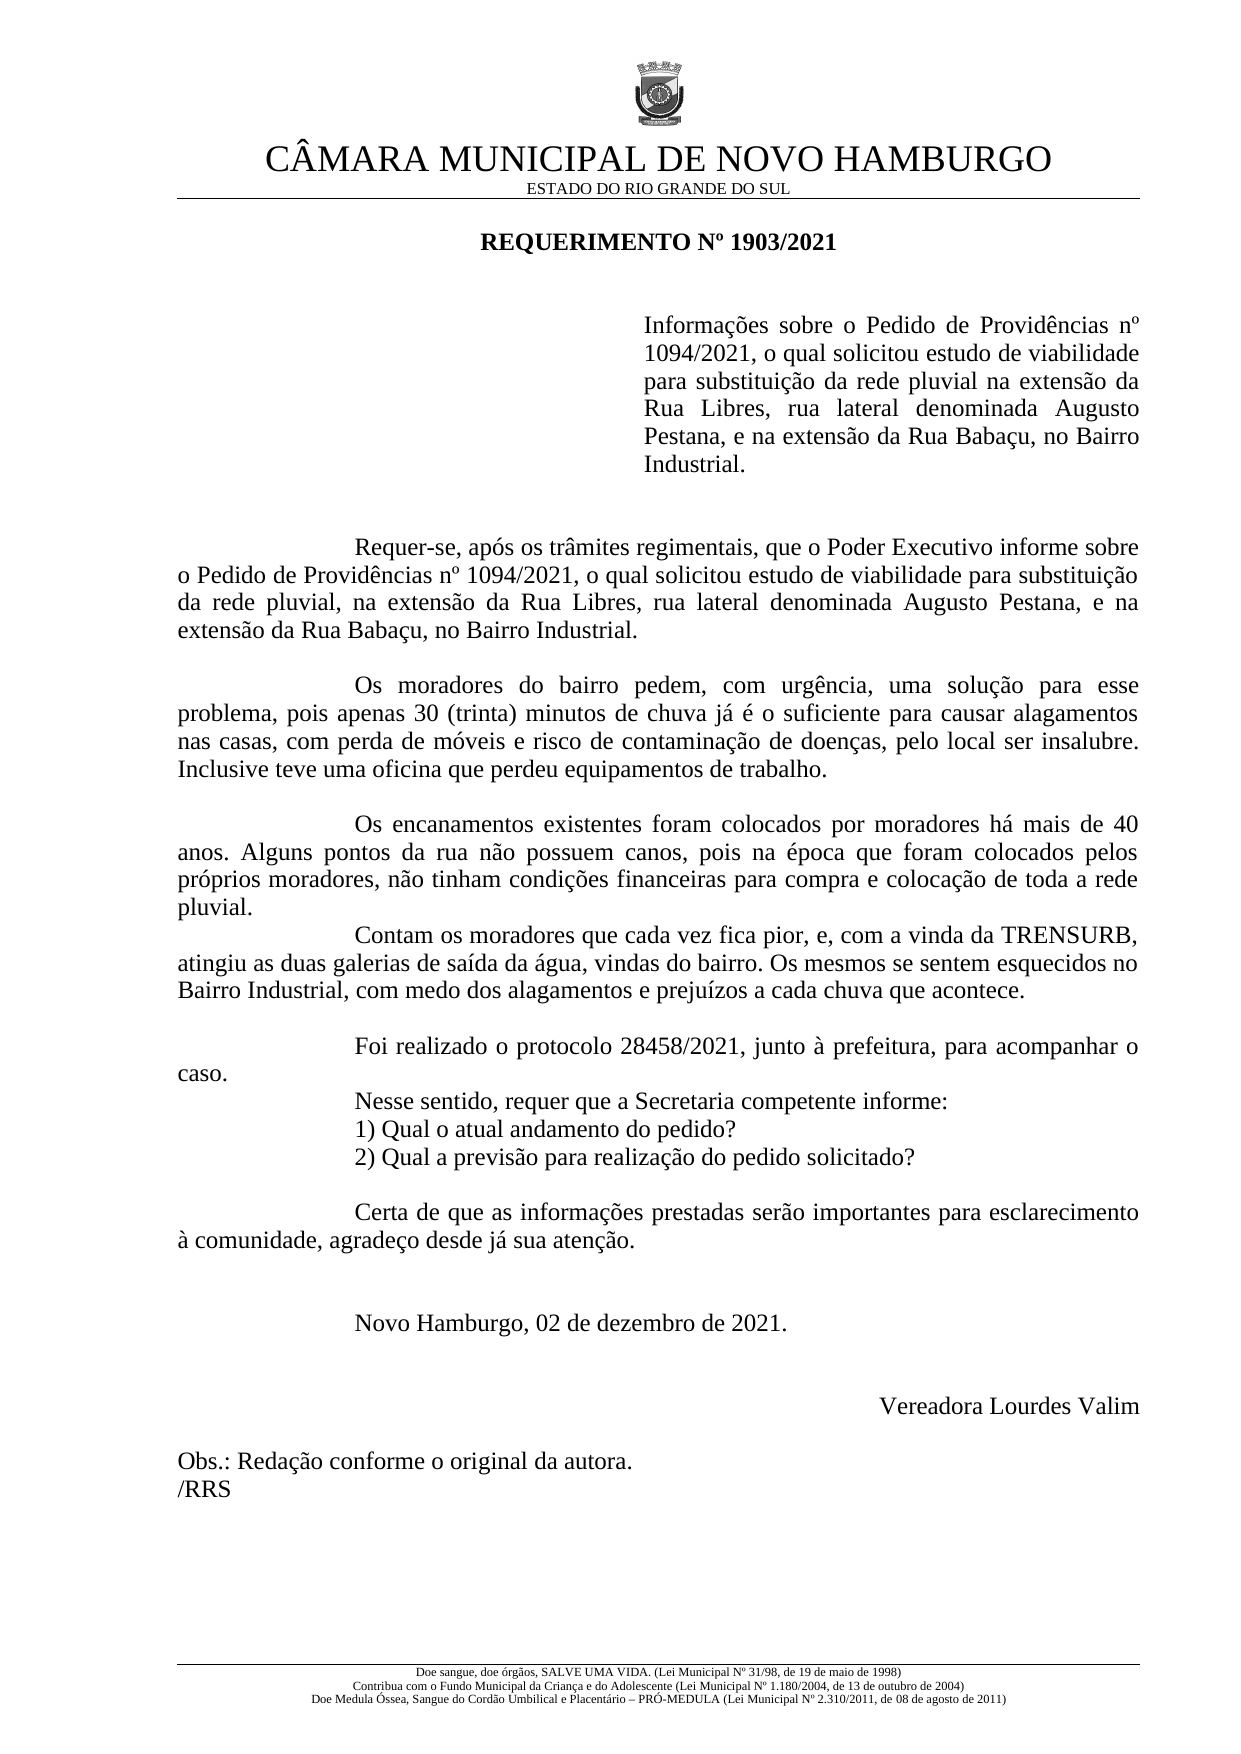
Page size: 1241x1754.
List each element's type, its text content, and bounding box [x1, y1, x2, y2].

text Nesse sentido, requer que a Secretaria competente informe: [177, 1087, 1140, 1115]
text Os encanamentos existentes foram colocados por moradores há mais de 40 anos. Alguns pontos da rua não possuem canos, pois na época que foram colocados pelos próprios moradores, não tinham condições financeiras para compra e colocação de toda a rede pluvial. [177, 810, 1140, 921]
text Novo Hamburgo, 02 de dezembro de 2021. [177, 1309, 1140, 1337]
text Vereadora Lourdes Valim [177, 1392, 1140, 1420]
text 2) Qual a previsão para realização do pedido solicitado? [177, 1143, 1140, 1170]
text REQUERIMENTO Nº 1903/2021 [177, 228, 1140, 256]
text Requer-se, após os trâmites regimentais, que o Poder Executivo informe sobre o Pedido de Providências nº 1094/2021, o qual solicitou estudo de viabilidade para substituição da rede pluvial, na extensão da Rua Libres, rua lateral denominada Augusto Pestana, e na extensão da Rua Babaçu, no Bairro Industrial. [177, 533, 1140, 644]
text Os moradores do bairro pedem, com urgência, uma solução para esse problema, pois apenas 30 (trinta) minutos de chuva já é o suficiente para causar alagamentos nas casas, com perda de móveis e risco de contaminação de doenças, pelo local ser insalubre. Inclusive teve uma oficina que perdeu equipamentos de trabalho. [177, 672, 1140, 782]
text Foi realizado o protocolo 28458/2021, junto à prefeitura, para acompanhar o caso. [177, 1032, 1140, 1087]
text /RRS [177, 1475, 1140, 1503]
title Informações sobre o Pedido de Providências nº 1094/2021, o qual solicitou estudo de viabilidade para substituição da rede pluvial na extensão da Rua Libres, rua lateral denominada Augusto Pestana, e na extensão da Rua Babaçu, no Bairro Industrial. [644, 311, 1140, 478]
text Certa de que as informações prestadas serão importantes para esclarecimento à comunidade, agradeço desde já sua atenção. [177, 1198, 1140, 1253]
text Contam os moradores que cada vez fica pior, e, com a vinda da TRENSURB, atingiu as duas galerias de saída da água, vindas do bairro. Os mesmos se sentem esquecidos no Bairro Industrial, com medo dos alagamentos e prejuízos a cada chuva que acontece. [177, 921, 1140, 1004]
text Obs.: Redação conforme o original da autora. [177, 1447, 1140, 1475]
text 1) Qual o atual andamento do pedido? [177, 1115, 1140, 1143]
